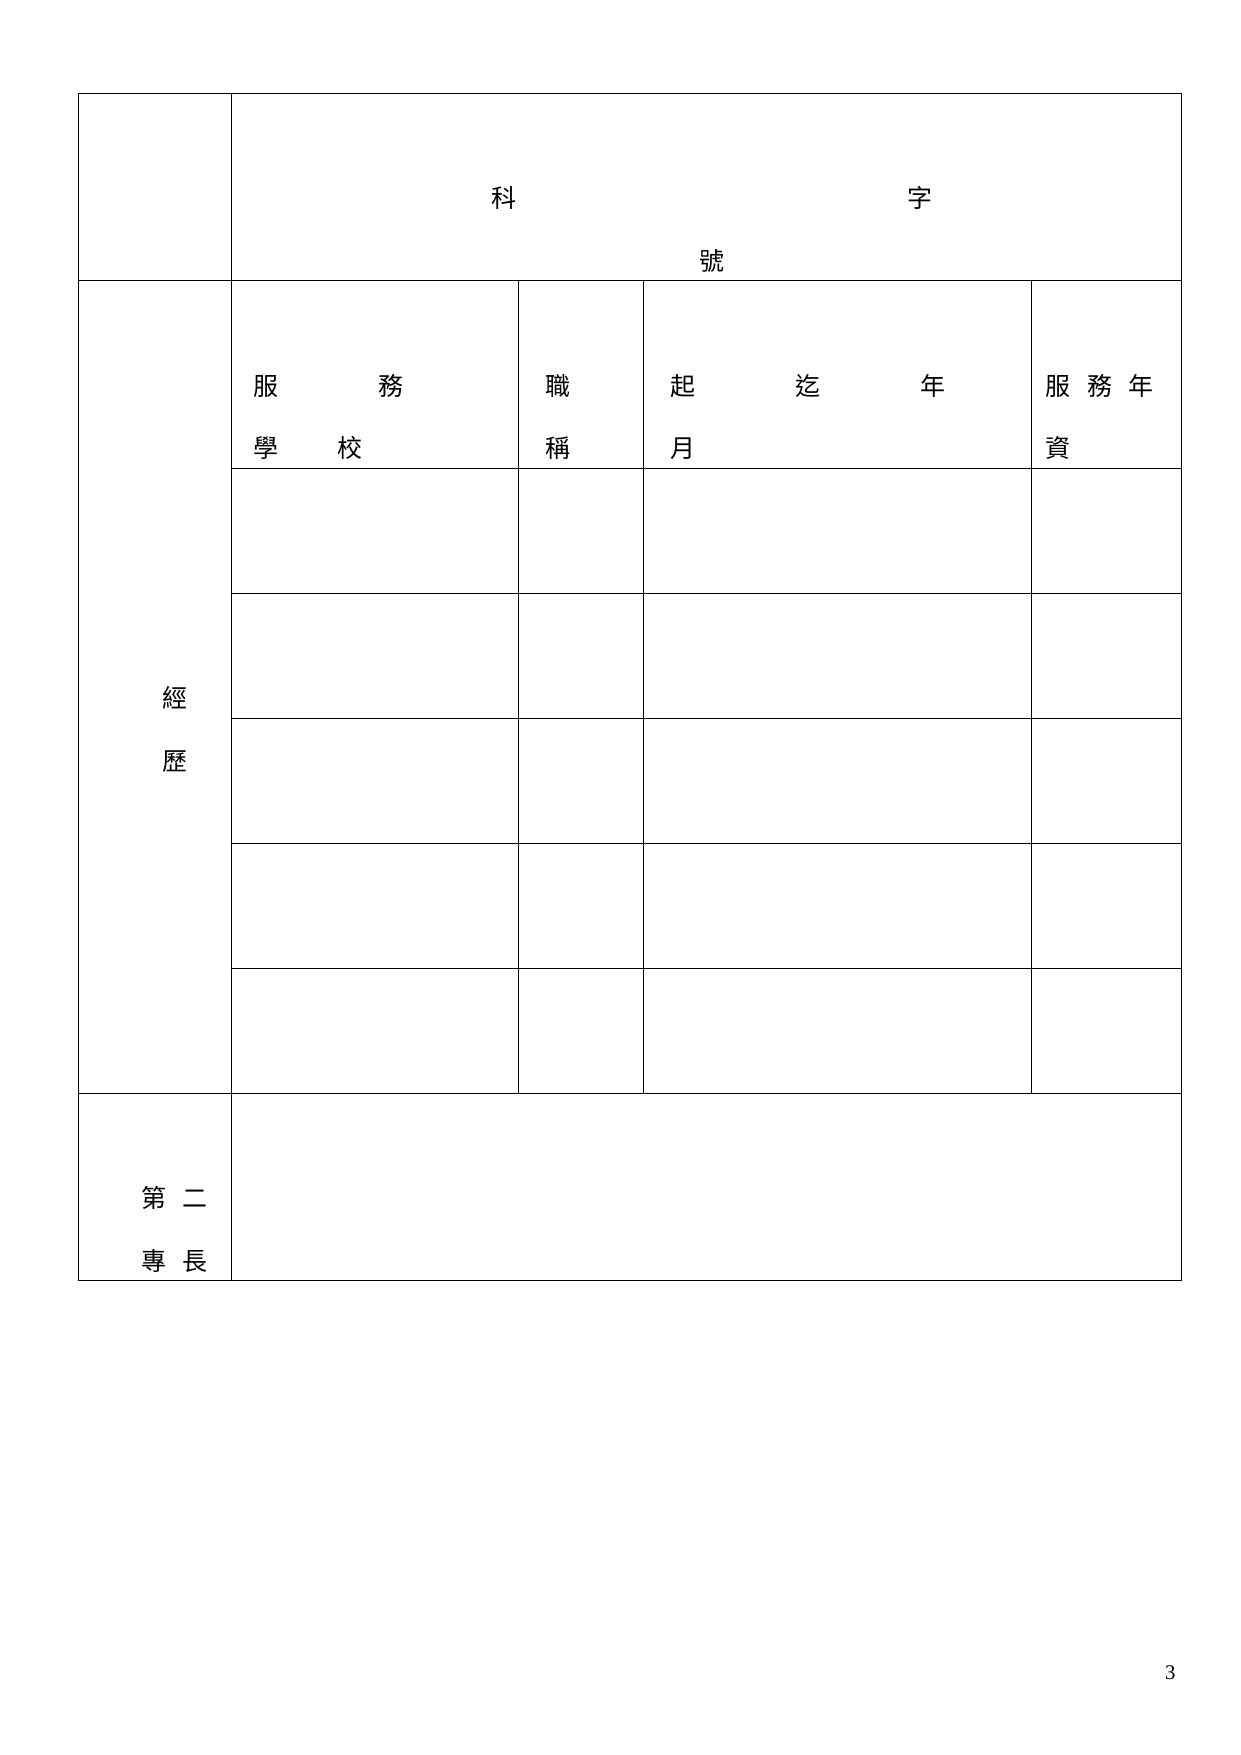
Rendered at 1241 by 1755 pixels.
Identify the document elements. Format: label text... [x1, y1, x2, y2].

table_cell 科 字 號 [232, 94, 1181, 280]
table_cell [519, 469, 643, 593]
table_cell 第二專長 [79, 1094, 231, 1280]
table_cell [232, 969, 518, 1093]
table_cell [1032, 719, 1181, 843]
table_cell [1032, 844, 1181, 968]
table_cell [1032, 594, 1181, 718]
table_cell 服務年資 [1032, 281, 1181, 468]
table_cell [519, 844, 643, 968]
table_cell 職 稱 [519, 281, 643, 468]
table_cell [232, 719, 518, 843]
table_cell [232, 469, 518, 593]
table_cell [232, 844, 518, 968]
table_cell [644, 469, 1031, 593]
table_cell 起 迄 年 月 [644, 281, 1031, 468]
table_cell [519, 719, 643, 843]
table_cell [79, 94, 231, 280]
table_cell 服 務 學 校 [232, 281, 518, 468]
table_cell [644, 969, 1031, 1093]
table_cell [1032, 969, 1181, 1093]
table_cell [519, 969, 643, 1093]
table_cell [644, 719, 1031, 843]
table_cell [1032, 469, 1181, 593]
table_cell [644, 594, 1031, 718]
table_cell 經 歷 [79, 281, 231, 1093]
table_cell [232, 594, 518, 718]
table_cell [644, 844, 1031, 968]
table_cell [232, 1094, 1181, 1280]
table_cell [519, 594, 643, 718]
